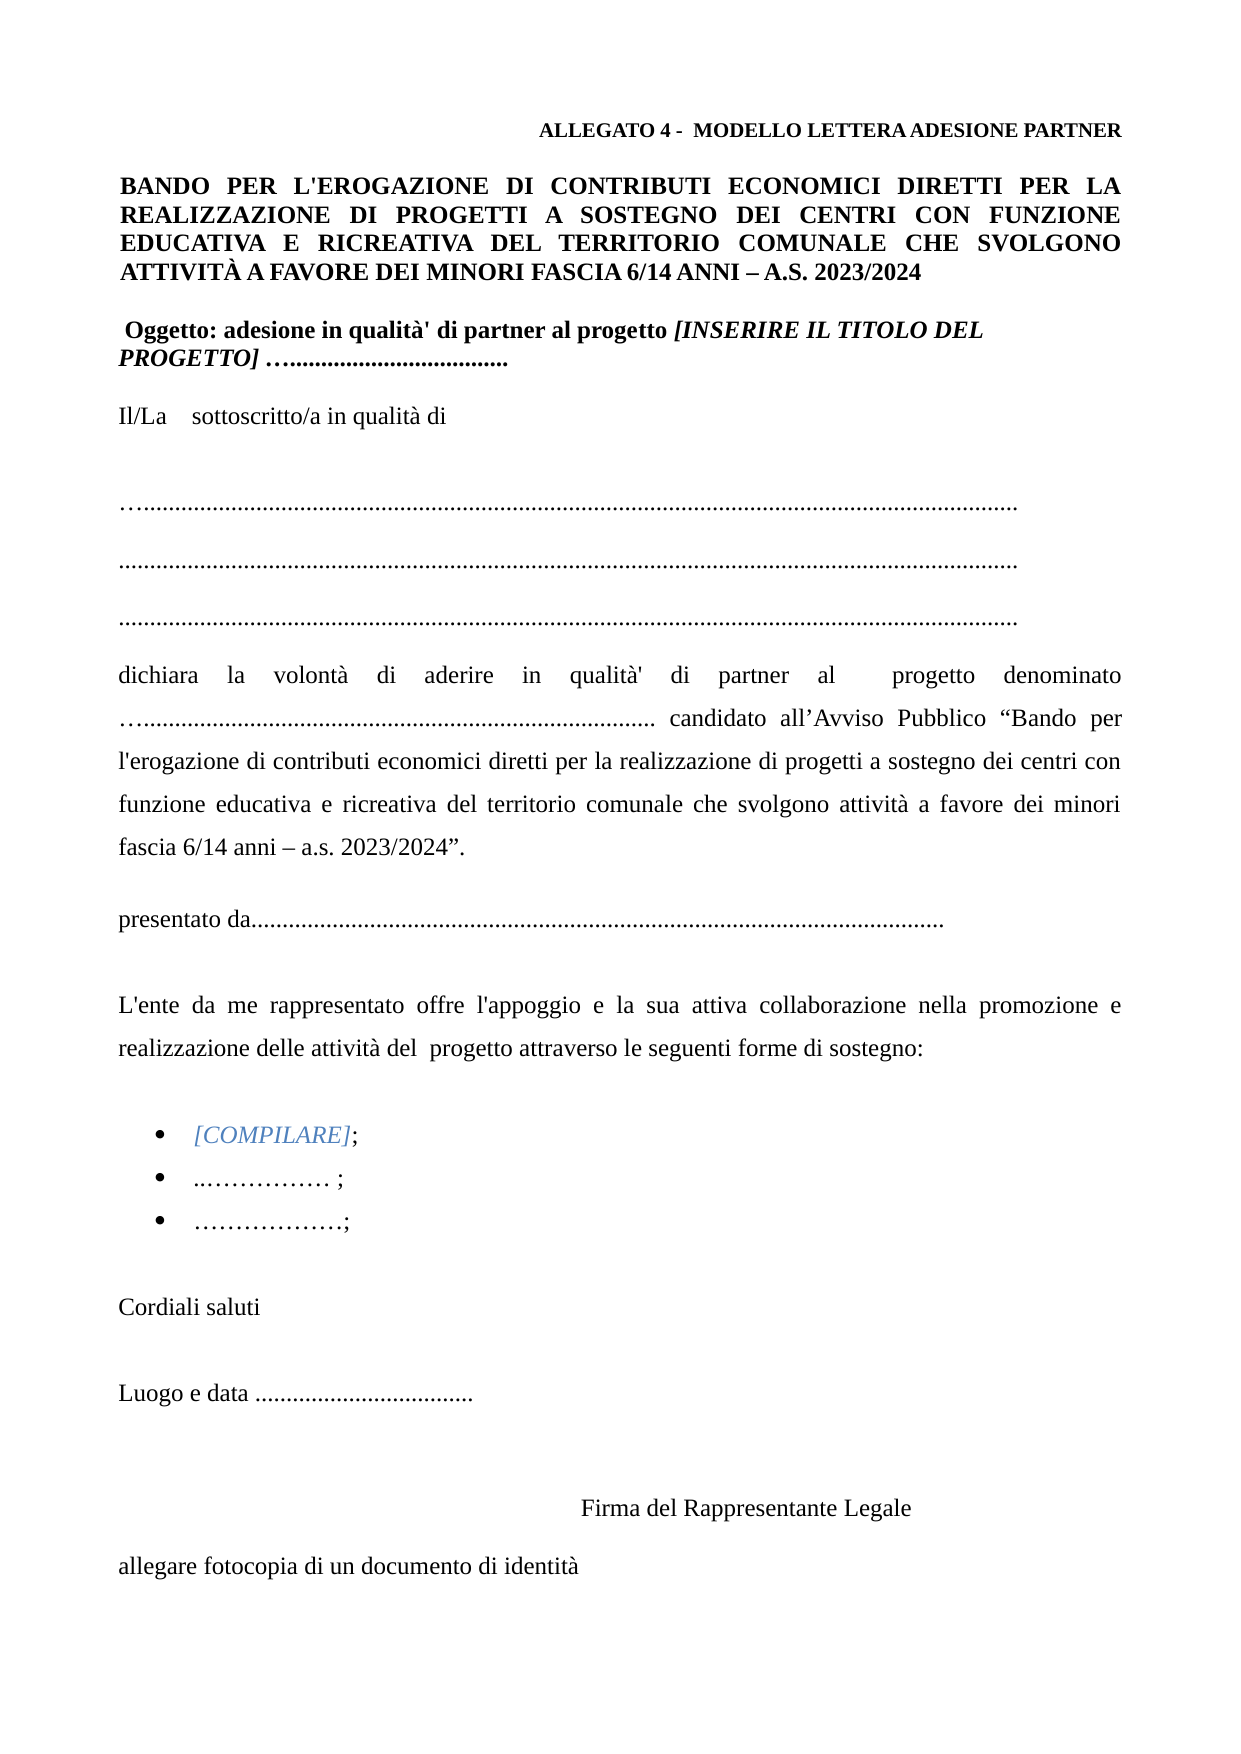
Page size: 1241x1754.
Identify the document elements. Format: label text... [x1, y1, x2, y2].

text Cordiali saluti [118, 1292, 1122, 1321]
text ................................................................................................................................................ [118, 602, 1122, 631]
text BANDO PER L'EROGAZIONE DI CONTRIBUTI ECONOMICI DIRETTI PER LA REALIZZAZIONE DI PROGETTI A SOSTEGNO DEI CENTRI CON FUNZIONE EDUCATIVA E RICREATIVA DEL TERRITORIO COMUNALE CHE SVOLGONO ATTIVITÀ A FAVORE DEI MINORI FASCIA 6/14 ANNI – A.S. 2023/2024 [120, 171, 1122, 286]
list [COMPILARE]; [156, 1120, 1122, 1148]
list ………………; [156, 1206, 1122, 1235]
text allegare fotocopia di un documento di identità [118, 1551, 1122, 1580]
text L'ente da me rappresentato offre l'appoggio e la sua attiva collaborazione nella promozione e realizzazione delle attività del progetto attraverso le seguenti forme di sostegno: [118, 990, 1122, 1062]
text Il/La sottoscritto/a in qualità di [118, 401, 1122, 430]
text Oggetto: adesione in qualità' di partner al progetto [INSERIRE IL TITOLO DEL PROGETTO] …................................... [118, 315, 1122, 372]
text Firma del Rappresentante Legale [118, 1493, 1122, 1522]
text presentato da............................................................................................................... [118, 904, 1122, 933]
list ..…………… ; [156, 1163, 1122, 1192]
text ................................................................................................................................................ [118, 545, 1122, 573]
text Luogo e data ................................... [118, 1378, 1122, 1407]
text …............................................................................................................................................ [118, 487, 1122, 516]
text ALLEGATO 4 - MODELLO LETTERA ADESIONE PARTNER [118, 118, 1122, 142]
text dichiara la volontà di aderire in qualità' di partner al progetto denominato ….................................................................................. candidato all’Avviso Pubblico “Bando per l'erogazione di contributi economici diretti per la realizzazione di progetti a sostegno dei centri con funzione educativa e ricreativa del territorio comunale che svolgono attività a favore dei minori fascia 6/14 anni – a.s. 2023/2024”. [118, 660, 1122, 861]
